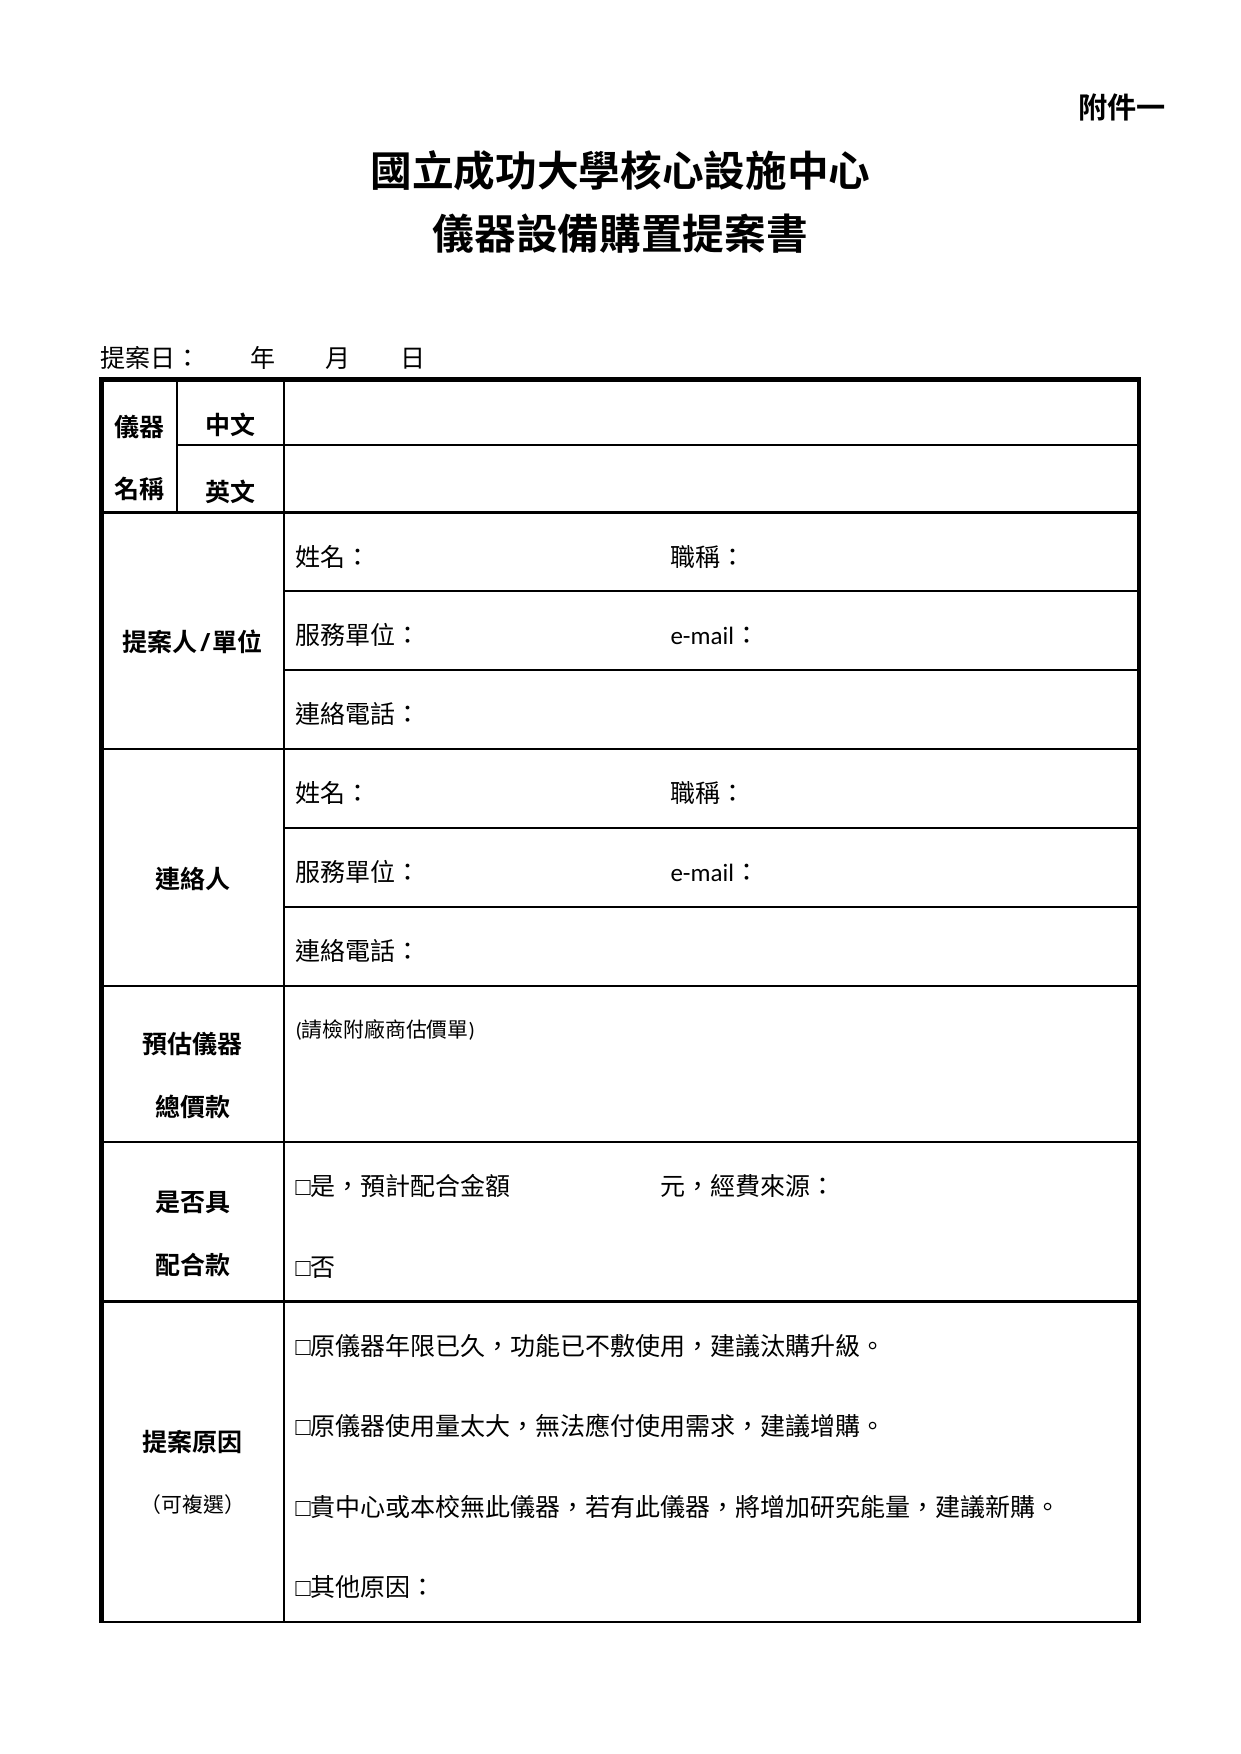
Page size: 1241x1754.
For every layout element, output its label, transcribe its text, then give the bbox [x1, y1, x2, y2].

text 儀器設備購置提案書 [75, 189, 1165, 252]
text 國立成功大學核心設施中心 [75, 127, 1165, 189]
table_cell 姓名： 職稱： [285, 750, 1137, 827]
table_cell □原儀器年限已久，功能已不敷使用，建議汰購升級。 □原儀器使用量太大，無法應付使用需求，建議增購。 □貴中心或本校無此儀器，若有此儀器，將增加研究能量，建議新購。 □其他原因： [285, 1303, 1137, 1621]
table_header 中文 [178, 382, 283, 444]
table_header 儀器名稱 [104, 382, 176, 511]
table_header [285, 382, 1137, 444]
table_cell □是，預計配合金額 元，經費來源： □否 [285, 1143, 1137, 1300]
table_cell [285, 446, 1137, 511]
table_cell 英文 [178, 446, 283, 511]
table_cell 連絡電話： [285, 908, 1137, 984]
table_cell 連絡電話： [285, 671, 1137, 748]
table_cell 提案人/單位 [104, 514, 283, 748]
table_cell 預估儀器 總價款 [104, 987, 283, 1141]
table_cell 連絡人 [104, 750, 283, 984]
table_cell 服務單位： e-mail： [285, 829, 1137, 906]
table_cell 姓名： 職稱： [285, 514, 1137, 590]
table_cell (請檢附廠商估價單) [285, 987, 1137, 1141]
table_cell 是否具 配合款 [104, 1143, 283, 1300]
table_cell 提案原因 （可複選） [104, 1303, 283, 1621]
table_cell 服務單位： e-mail： [285, 592, 1137, 669]
text 附件一 [75, 64, 1165, 127]
text 提案日： 年 月 日 [75, 314, 1165, 377]
